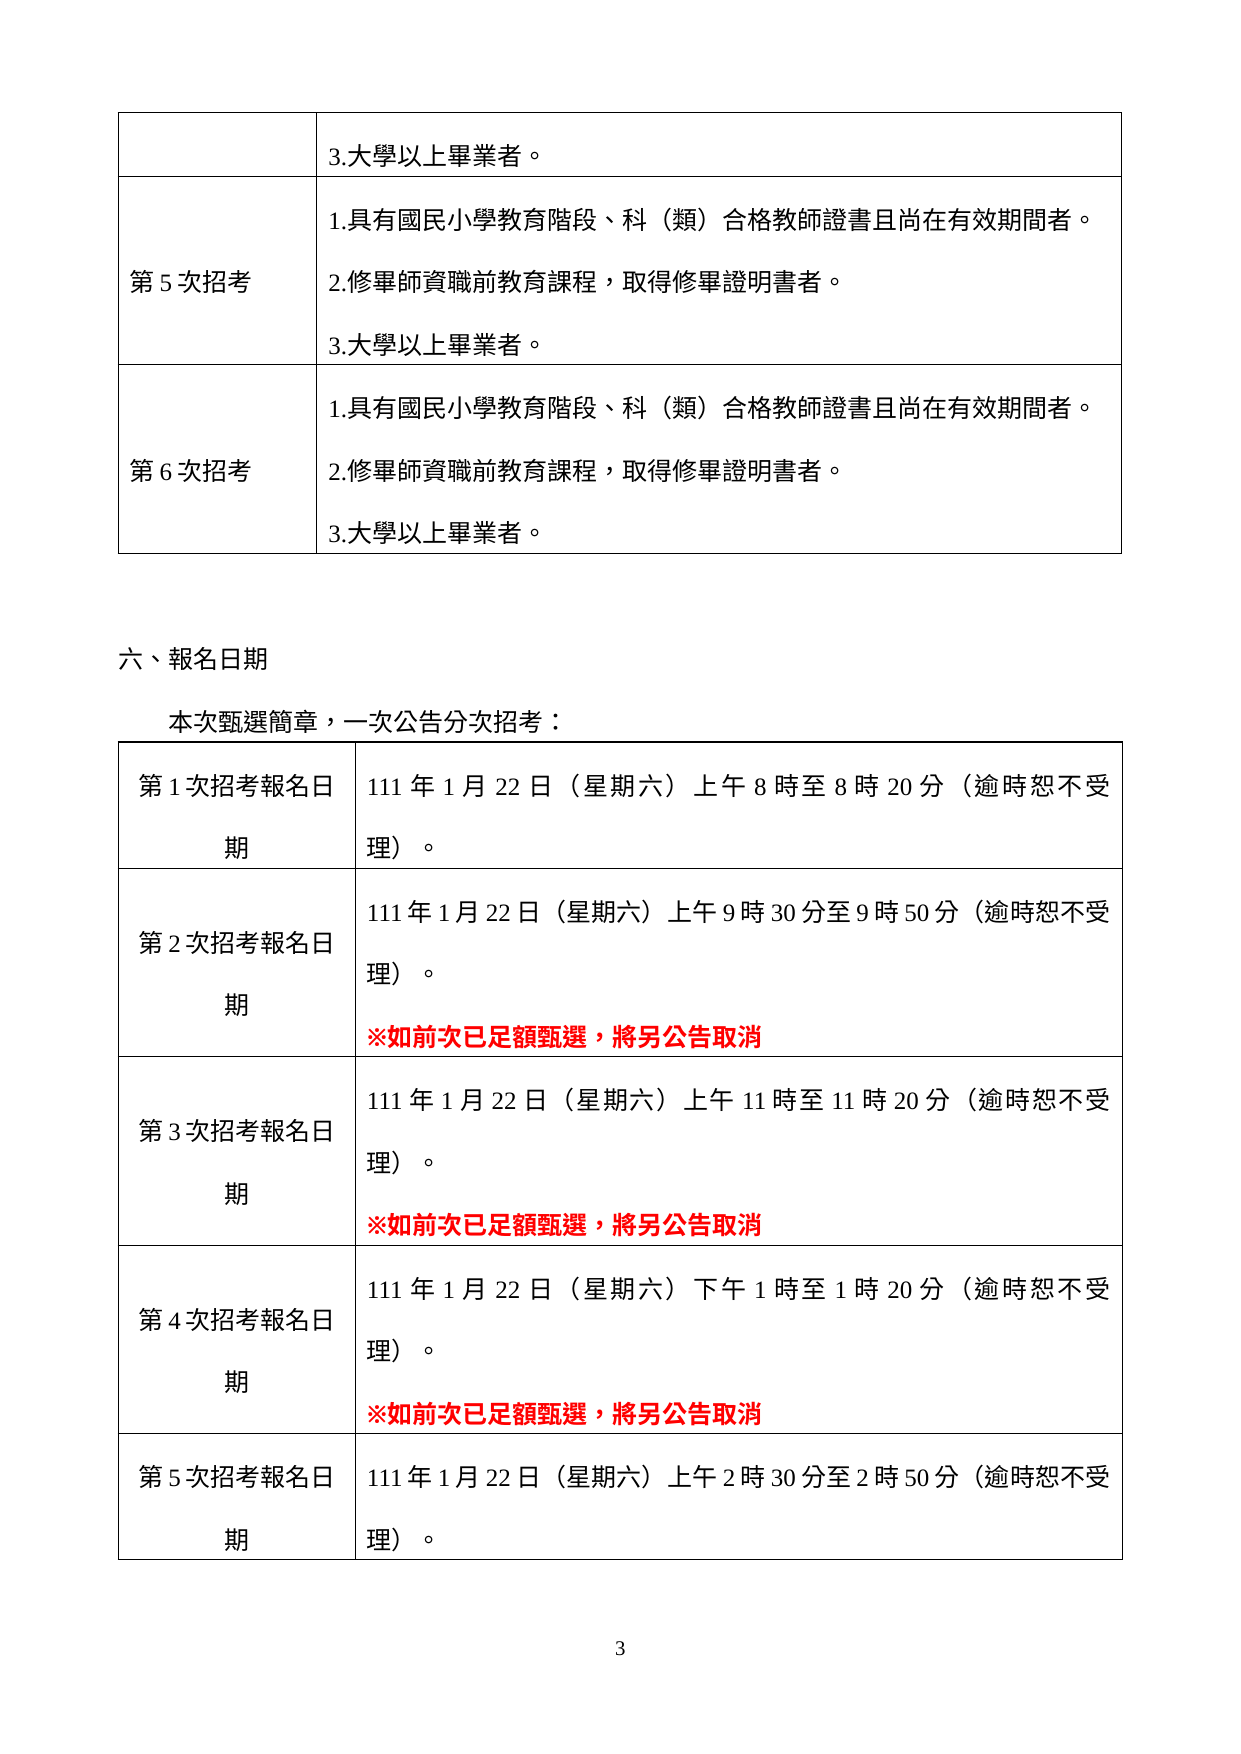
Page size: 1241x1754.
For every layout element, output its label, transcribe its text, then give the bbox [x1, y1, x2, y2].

table_cell 1.具有國民小學教育階段、科（類）合格教師證書且尚在有效期間者。 2.修畢師資職前教育課程，取得修畢證明書者。 3.大學以上畢業者。 [317, 177, 1121, 364]
table_cell 第5次招考 [119, 177, 316, 364]
table_cell 第5次招考報名日期 [119, 1434, 355, 1559]
table_header 111年1月22日（星期六）上午8時至8時20分（逾時恕不受理）。 [356, 743, 1122, 867]
table_cell 111年1月22日（星期六）下午1時至1時20分（逾時恕不受理）。 ※如前次已足額甄選，將另公告取消 [356, 1246, 1122, 1433]
table_cell 第2次招考報名日期 [119, 869, 355, 1056]
table_cell 3.大學以上畢業者。 [317, 113, 1121, 176]
table_cell 1.具有國民小學教育階段、科（類）合格教師證書且尚在有效期間者。 2.修畢師資職前教育課程，取得修畢證明書者。 3.大學以上畢業者。 [317, 365, 1121, 553]
table_cell 111年1月22日（星期六）上午11時至11時20分（逾時恕不受理）。 ※如前次已足額甄選，將另公告取消 [356, 1057, 1122, 1244]
table_cell 111年1月22日（星期六）上午9時30分至9時50分（逾時恕不受理）。 ※如前次已足額甄選，將另公告取消 [356, 869, 1122, 1056]
table_cell 111年1月22日（星期六）上午2時30分至2時50分（逾時恕不受理）。 [356, 1434, 1122, 1559]
table_cell [119, 113, 316, 176]
table_cell 第3次招考報名日期 [119, 1057, 355, 1244]
text 六、報名日期 本次甄選簡章，一次公告分次招考： [118, 616, 1122, 741]
table_header 第1次招考報名日期 [119, 743, 355, 867]
table_cell 第4次招考報名日期 [119, 1246, 355, 1433]
table_cell 第6次招考 [119, 365, 316, 553]
